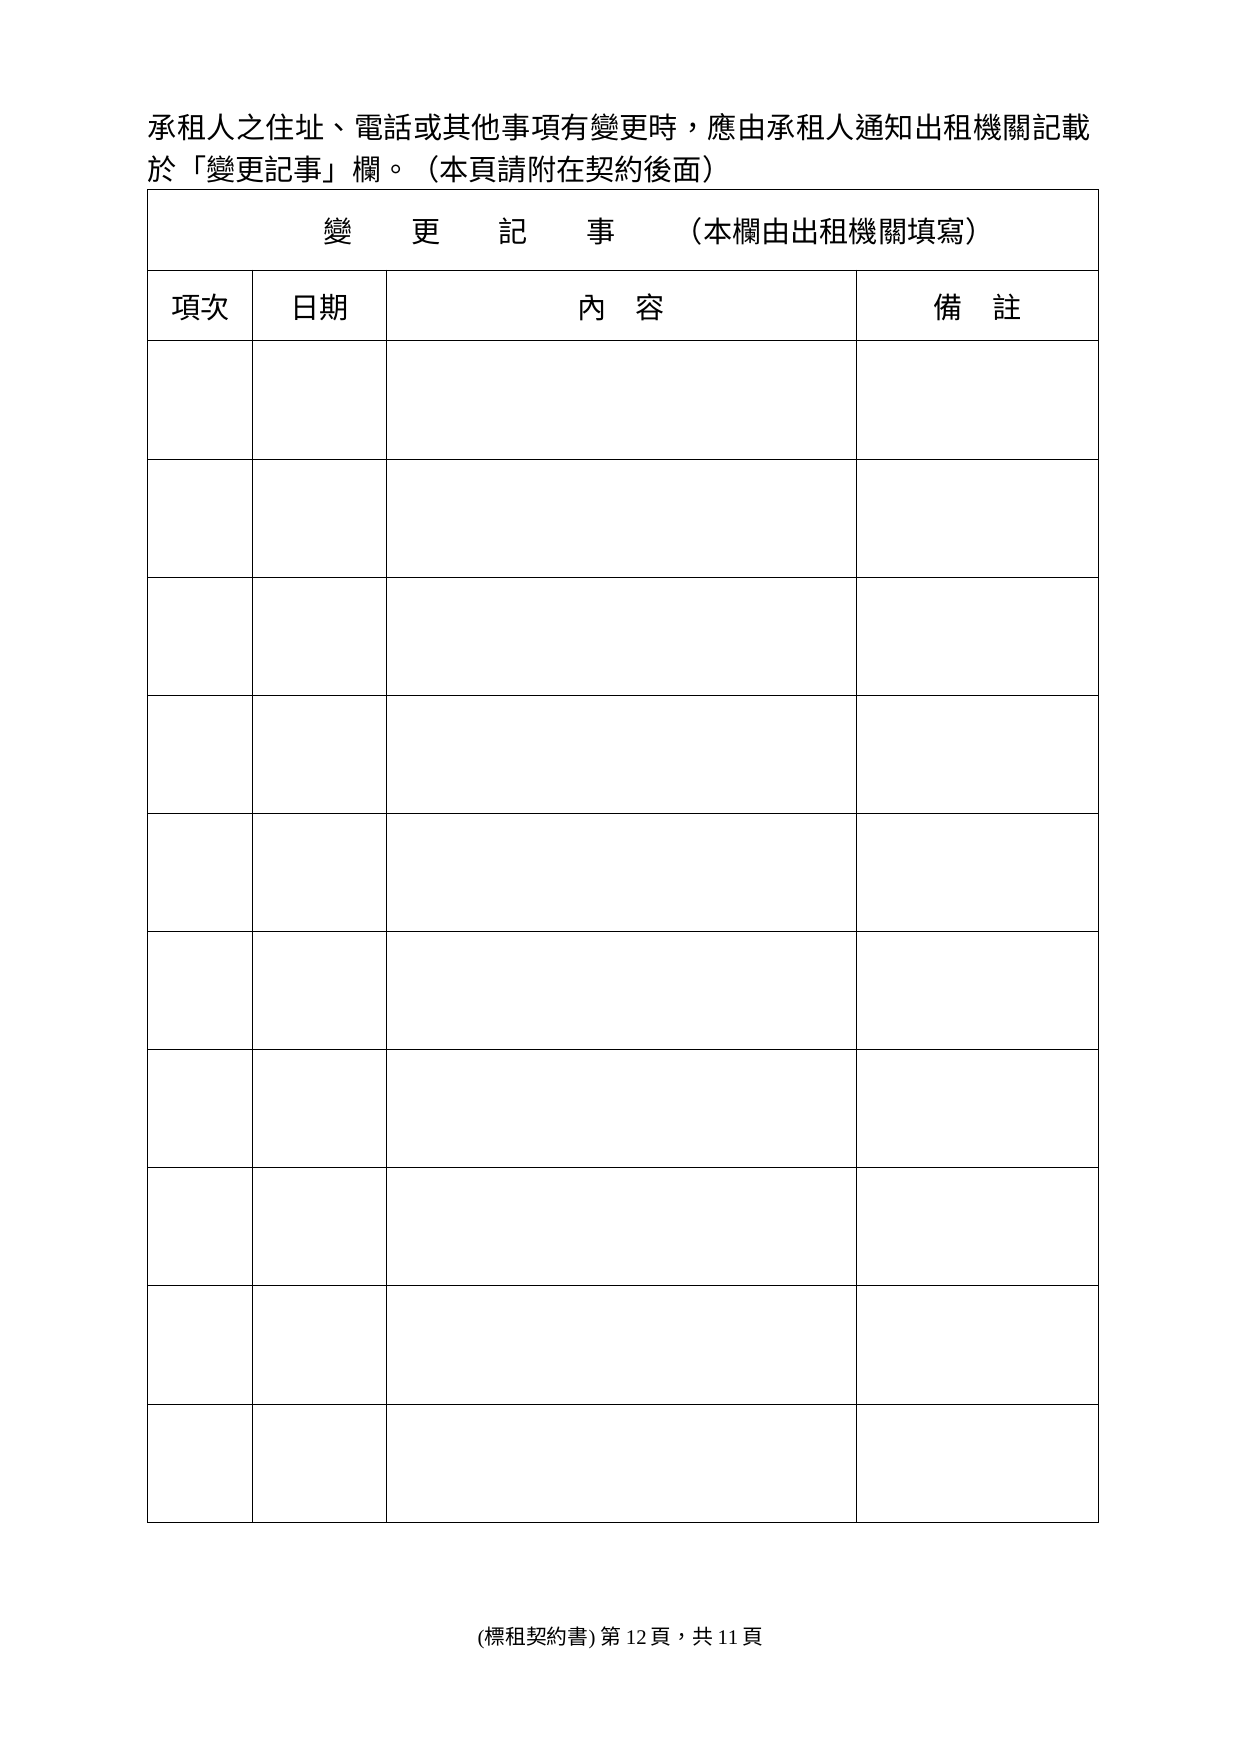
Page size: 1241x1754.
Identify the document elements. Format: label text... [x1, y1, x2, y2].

table_cell [857, 1286, 1098, 1403]
table_cell [857, 1168, 1098, 1285]
table_cell [857, 578, 1098, 695]
table_cell [253, 814, 386, 931]
table_cell [148, 696, 252, 813]
table_cell [253, 341, 386, 458]
table_cell [148, 1168, 252, 1285]
table_cell [387, 1050, 856, 1167]
table_header 變 更 記 事 （本欄由出租機關填寫） [148, 190, 1098, 269]
table_cell [857, 460, 1098, 577]
table_cell [857, 341, 1098, 458]
table_cell [387, 1286, 856, 1403]
table_cell [253, 460, 386, 577]
table_cell [387, 578, 856, 695]
table_cell [148, 341, 252, 458]
table_cell [857, 814, 1098, 931]
table_cell [148, 932, 252, 1049]
table_cell 日期 [253, 271, 386, 340]
table_cell [387, 1168, 856, 1285]
table_cell [857, 1405, 1098, 1522]
table_cell [148, 1286, 252, 1403]
table_cell 內 容 [387, 271, 856, 340]
table_cell [387, 341, 856, 458]
table_cell 項次 [148, 271, 252, 340]
table_cell [148, 460, 252, 577]
table_cell [253, 1050, 386, 1167]
table_cell [387, 932, 856, 1049]
table_cell [148, 814, 252, 931]
table_cell [253, 1168, 386, 1285]
table_cell [148, 1405, 252, 1522]
table_cell [253, 1405, 386, 1522]
table_cell [387, 460, 856, 577]
table_cell [857, 932, 1098, 1049]
table_cell [387, 814, 856, 931]
table_cell [857, 1050, 1098, 1167]
table_cell [387, 1405, 856, 1522]
table_cell [387, 696, 856, 813]
table_cell [148, 578, 252, 695]
text 承租人之住址、電話或其他事項有變更時，應由承租人通知出租機關記載於「變更記事」欄。（本頁請附在契約後面） [148, 104, 1092, 189]
table_cell [253, 932, 386, 1049]
table_cell [253, 696, 386, 813]
table_cell [253, 578, 386, 695]
table_cell [148, 1050, 252, 1167]
table_cell [857, 696, 1098, 813]
table_cell [253, 1286, 386, 1403]
table_cell 備 註 [857, 271, 1098, 340]
